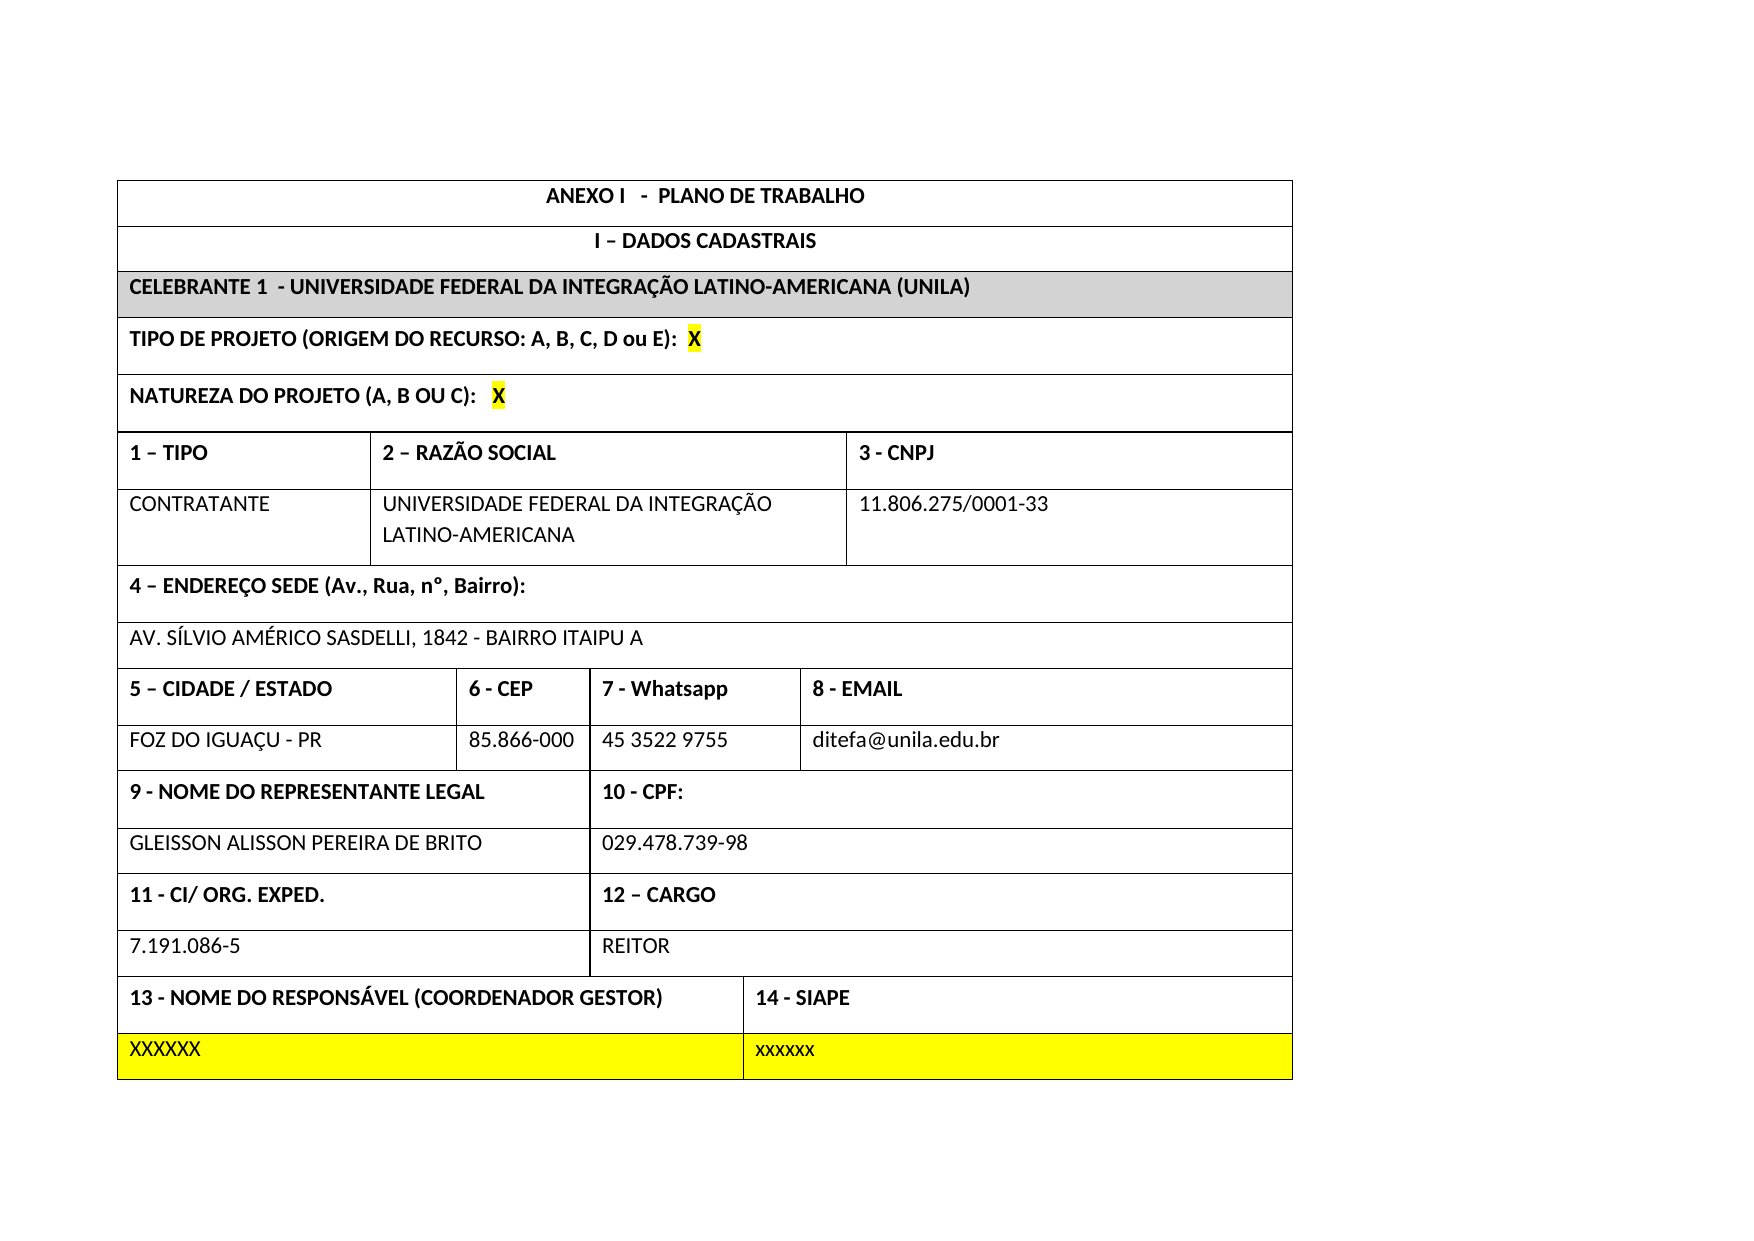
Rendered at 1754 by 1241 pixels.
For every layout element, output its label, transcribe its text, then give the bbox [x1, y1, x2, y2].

table_cell 85.866-000 [457, 726, 589, 770]
table_cell 029.478.739-98 [591, 829, 1292, 873]
table_cell TIPO DE PROJETO (ORIGEM DO RECURSO: A, B, C, D ou E): X [118, 318, 1292, 374]
table_cell 1 – TIPO [118, 433, 370, 488]
table_cell 3 - CNPJ [847, 433, 1292, 488]
table_cell xxxxxx [744, 1034, 1292, 1079]
table_cell CONTRATANTE [118, 490, 370, 564]
table_cell UNIVERSIDADE FEDERAL DA INTEGRAÇÃO LATINO-AMERICANA [371, 490, 846, 564]
table_cell XXXXXX [118, 1034, 743, 1079]
table_cell FOZ DO IGUAÇU - PR [118, 726, 456, 770]
table_cell 10 - CPF: [591, 771, 1292, 827]
table_cell 7 - Whatsapp [591, 669, 800, 724]
table_cell 11 - CI/ ORG. EXPED. [118, 874, 589, 930]
table_cell 5 – CIDADE / ESTADO [118, 669, 456, 724]
table_cell 12 – CARGO [591, 874, 1292, 930]
table_cell 9 - NOME DO REPRESENTANTE LEGAL [118, 771, 589, 827]
table_cell 2 – RAZÃO SOCIAL [371, 433, 846, 488]
table_cell 8 - EMAIL [801, 669, 1292, 724]
table_cell 45 3522 9755 [591, 726, 800, 770]
table_cell 7.191.086-5 [118, 931, 589, 976]
table_cell AV. SÍLVIO AMÉRICO SASDELLI, 1842 - BAIRRO ITAIPU A [118, 623, 1292, 667]
table_cell REITOR [591, 931, 1292, 976]
table_cell ditefa@unila.edu.br [801, 726, 1292, 770]
table_cell 4 – ENDEREÇO SEDE (Av., Rua, nº, Bairro): [118, 566, 1292, 622]
table_cell 13 - NOME DO RESPONSÁVEL (COORDENADOR GESTOR) [118, 977, 743, 1033]
table_cell NATUREZA DO PROJETO (A, B OU C): X [118, 375, 1292, 431]
table_cell 11.806.275/0001-33 [847, 490, 1292, 564]
table_cell 14 - SIAPE [744, 977, 1292, 1033]
table_cell CELEBRANTE 1 - UNIVERSIDADE FEDERAL DA INTEGRAÇÃO LATINO-AMERICANA (UNILA) [118, 272, 1292, 317]
table_cell I – DADOS CADASTRAIS [118, 227, 1292, 271]
table_cell GLEISSON ALISSON PEREIRA DE BRITO [118, 829, 589, 873]
table_header ANEXO I - PLANO DE TRABALHO [118, 181, 1292, 226]
table_cell 6 - CEP [457, 669, 589, 724]
